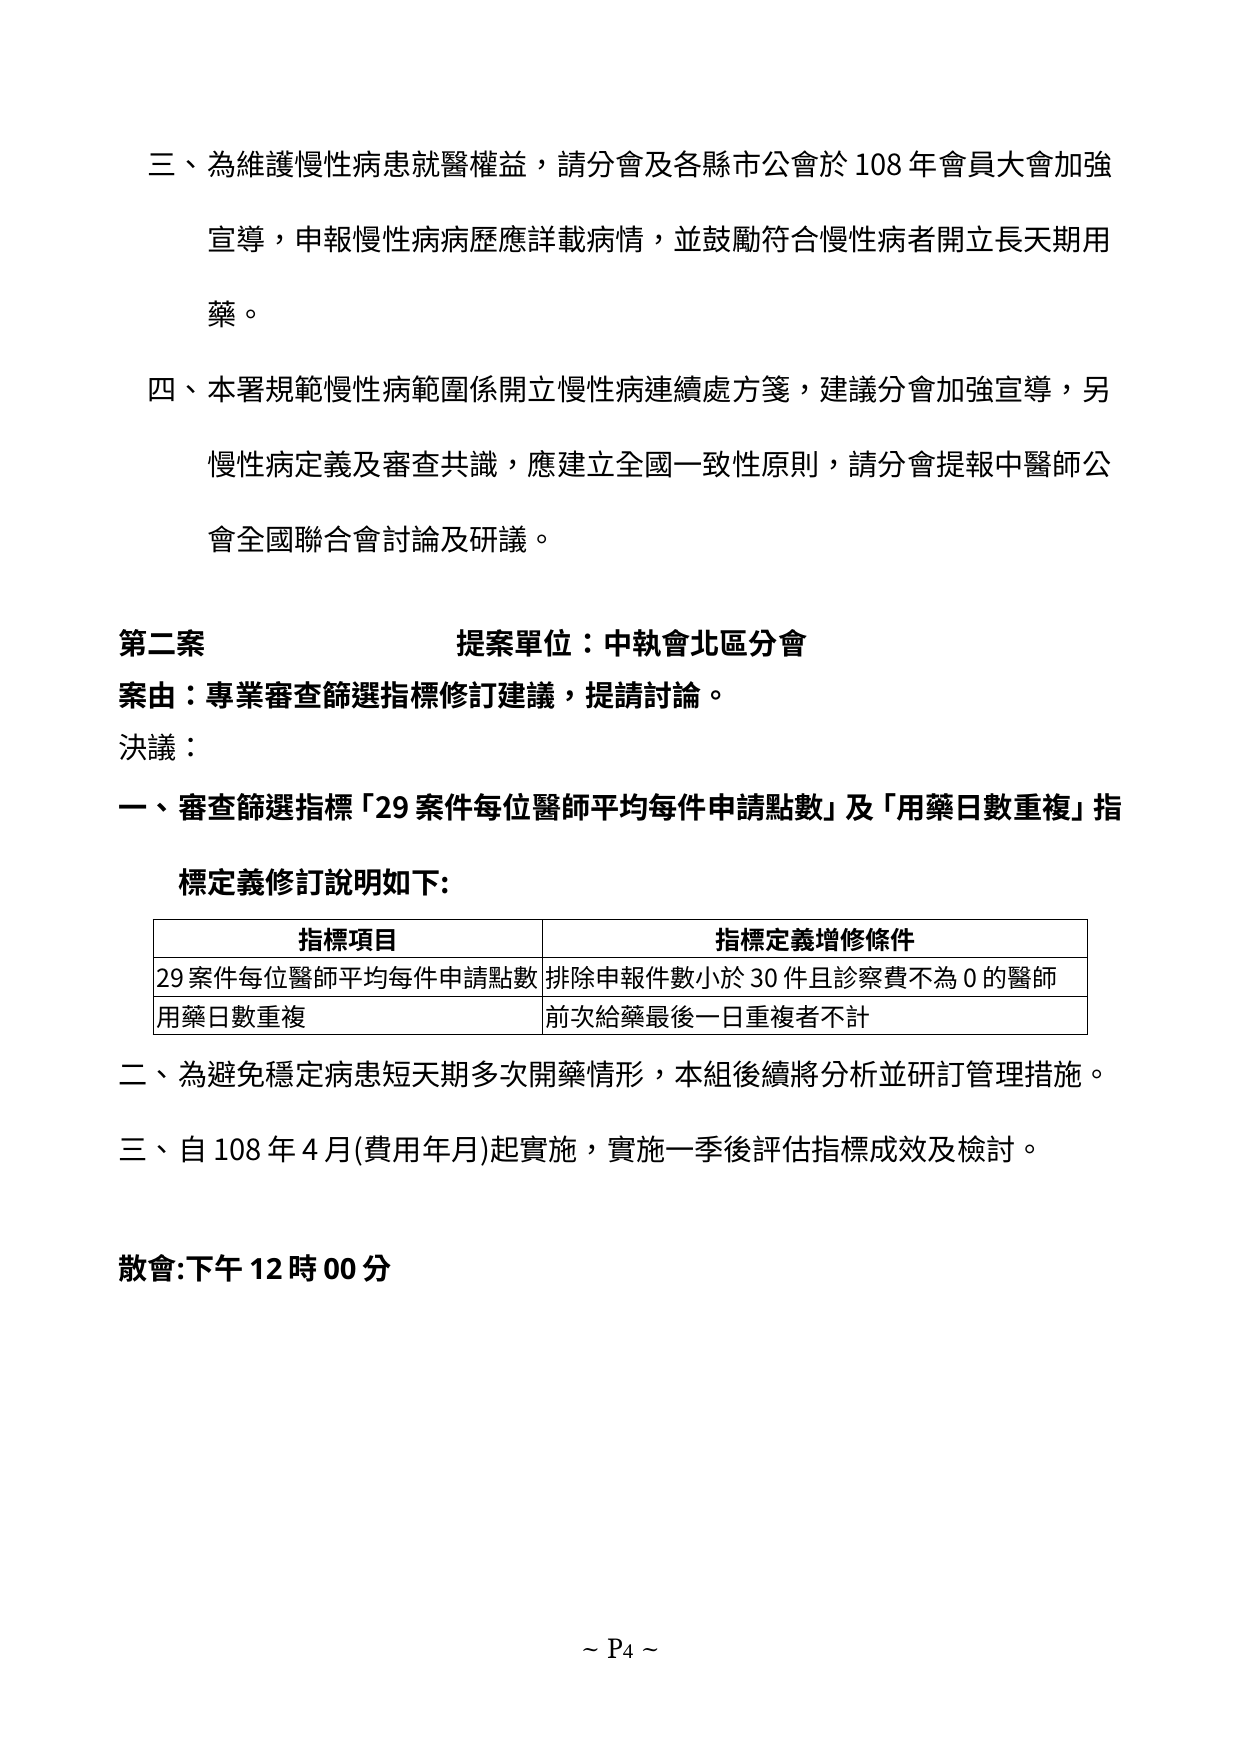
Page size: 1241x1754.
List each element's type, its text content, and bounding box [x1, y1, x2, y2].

text 散會:下午12時00分 [118, 1237, 1122, 1289]
list 為維護慢性病患就醫權益，請分會及各縣市公會於108年會員大會加強宣導，申報慢性病病歷應詳載病情，並鼓勵符合慢性病者開立長天期用藥。 [147, 125, 1122, 350]
list 審查篩選指標「29案件每位醫師平均每件申請點數」及「用藥日數重複」指標定義修訂說明如下: [118, 769, 1122, 919]
list 本署規範慢性病範圍係開立慢性病連續處方箋，建議分會加強宣導，另慢性病定義及審查共識，應建立全國一致性原則，請分會提報中醫師公會全國聯合會討論及研議。 [147, 350, 1122, 575]
table_cell 29案件每位醫師平均每件申請點數 [154, 958, 542, 996]
table_cell 排除申報件數小於30件且診察費不為0的醫師 [543, 958, 1087, 996]
table_cell 前次給藥最後一日重複者不計 [543, 997, 1087, 1034]
text 案由：專業審查篩選指標修訂建議，提請討論。 [118, 664, 1122, 717]
list 自108年4月(費用年月)起實施，實施一季後評估指標成效及檢討。 [118, 1110, 1122, 1185]
text 決議： [118, 717, 1122, 769]
table_header 指標項目 [154, 920, 542, 957]
list 為避免穩定病患短天期多次開藥情形，本組後續將分析並研訂管理措施。 [118, 1035, 1122, 1110]
table_cell 用藥日數重複 [154, 997, 542, 1034]
text 第二案 提案單位：中執會北區分會 [118, 612, 1122, 664]
table_header 指標定義增修條件 [543, 920, 1087, 957]
